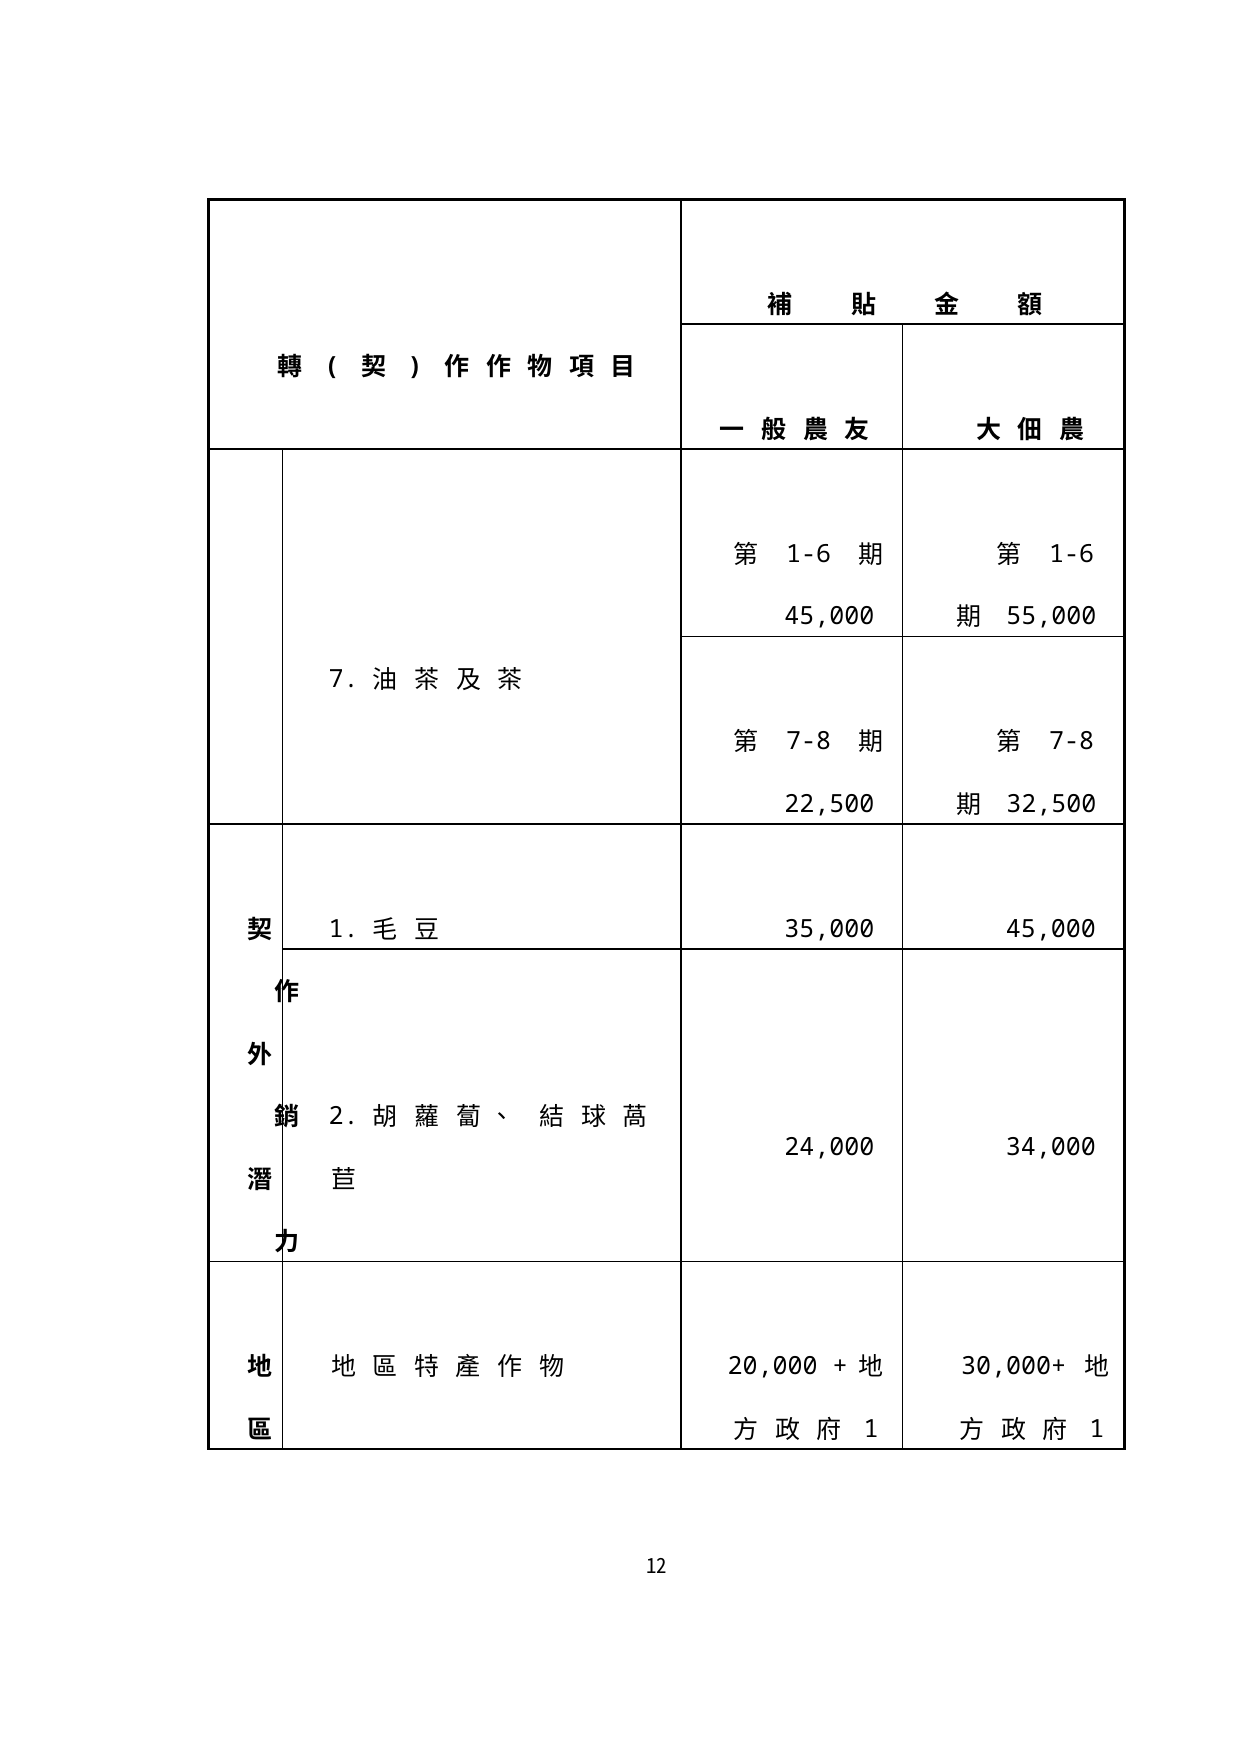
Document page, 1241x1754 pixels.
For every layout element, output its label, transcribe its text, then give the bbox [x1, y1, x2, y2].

table_cell 45,000 [903, 825, 1123, 948]
table_cell 20,000 +地方政府1 [682, 1262, 902, 1448]
table_cell 第7-8期32,500 [903, 637, 1123, 823]
table_cell 第1-6期45,000 [682, 450, 902, 636]
table_header 補 貼 金 額 [682, 201, 1123, 323]
table_cell 大佃農 [903, 325, 1123, 448]
table_header 轉(契)作作物項目 [210, 201, 680, 448]
table_cell 第1-6期55,000 [903, 450, 1123, 636]
table_cell 地區 [210, 1262, 282, 1448]
table_cell 24,000 [682, 950, 902, 1261]
table_cell 34,000 [903, 950, 1123, 1261]
table_cell 2.胡蘿蔔、結球萵苣 [283, 950, 680, 1261]
table_cell 第7-8期22,500 [682, 637, 902, 823]
table_cell 契作 外銷 潛力 [210, 825, 282, 1261]
table_cell [210, 450, 282, 823]
table_cell 7.油茶及茶 [283, 450, 680, 823]
table_cell 一般農友 [682, 325, 902, 448]
table_cell 1.毛豆 [283, 825, 680, 948]
table_cell 30,000+地方政府1 [903, 1262, 1123, 1448]
table_cell 35,000 [682, 825, 902, 948]
table_cell 地區特產作物 [283, 1262, 680, 1448]
